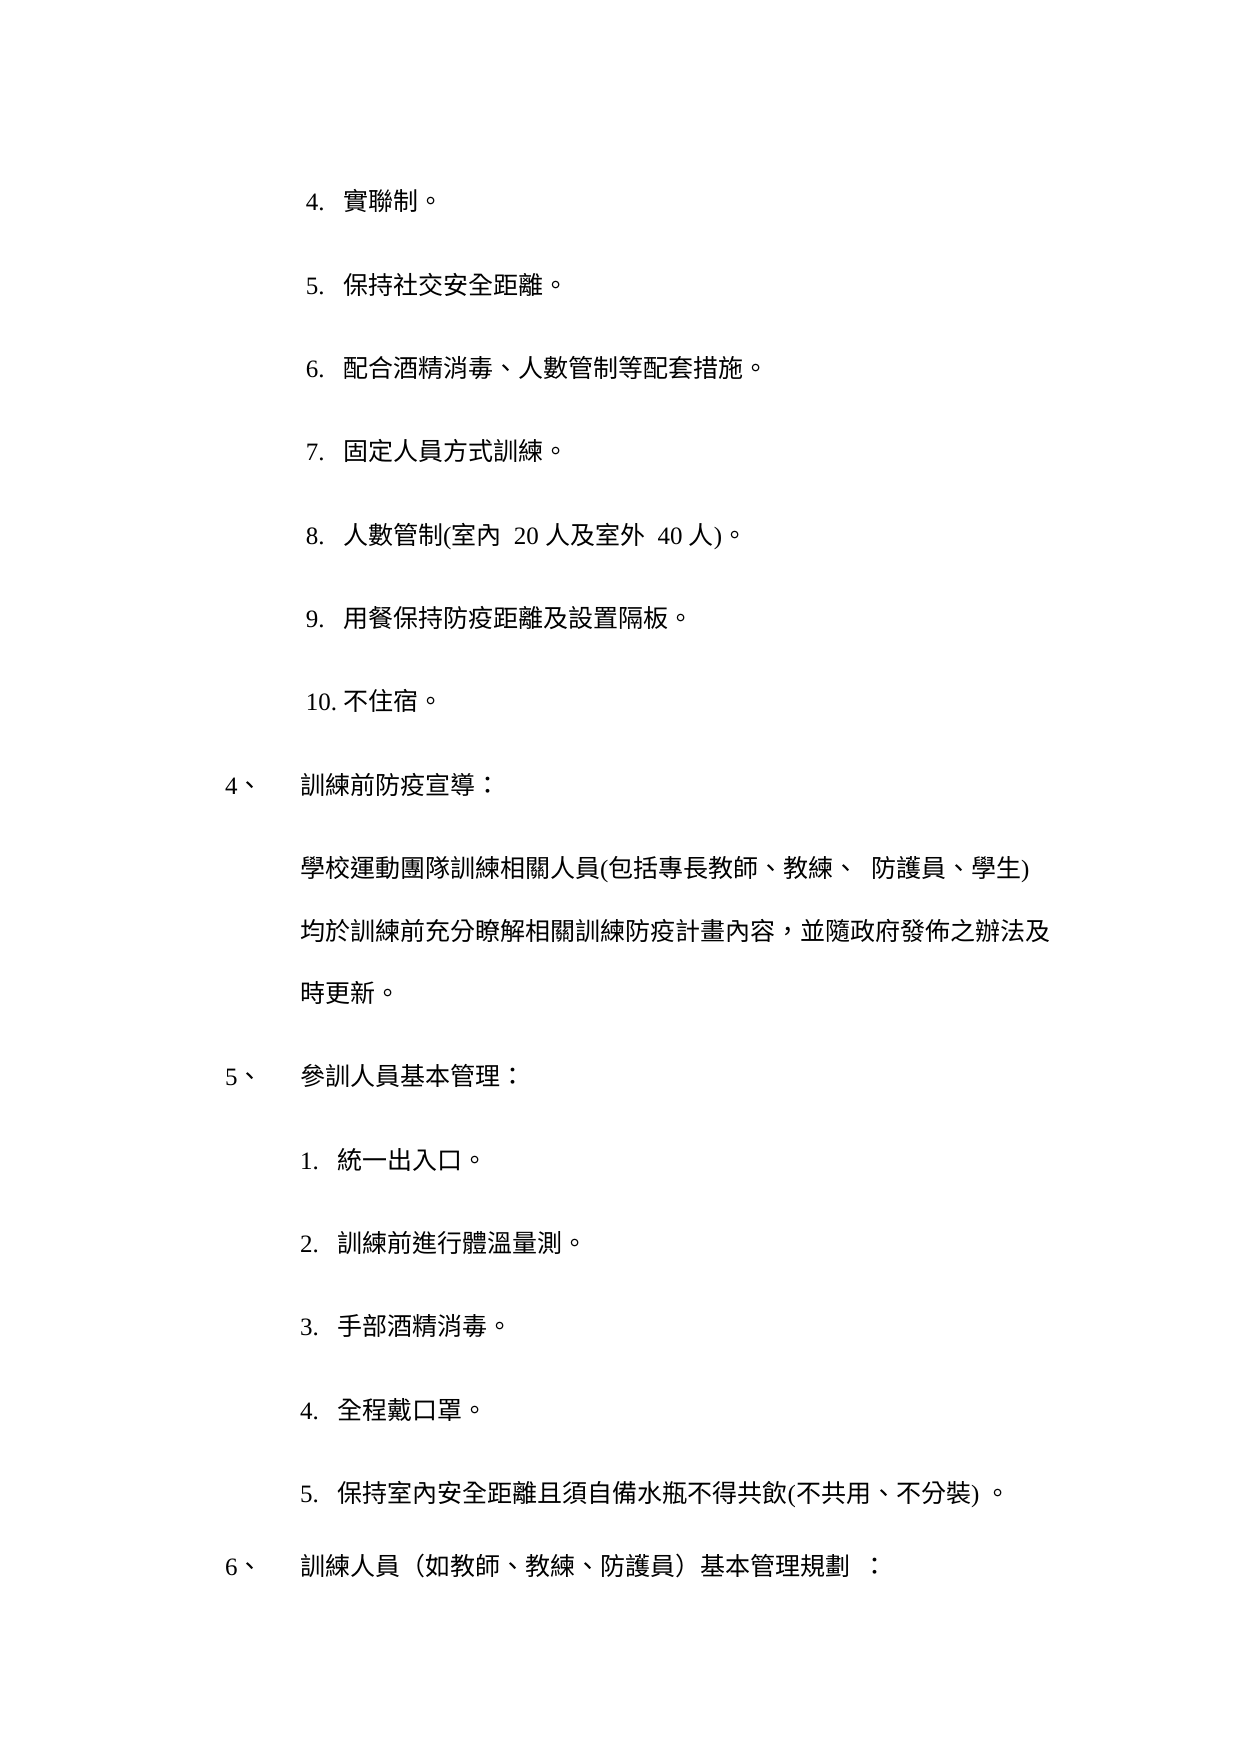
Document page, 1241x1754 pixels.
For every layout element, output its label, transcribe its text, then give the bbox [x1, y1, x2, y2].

list 保持室內安全距離且須自備水瓶不得共飲(不共用、不分裝) 。 [300, 1450, 1053, 1512]
list 配合酒精消毒、人數管制等配套措施。 [306, 325, 1053, 387]
list 用餐保持防疫距離及設置隔板。 [306, 575, 1053, 637]
list 訓練前進行體溫量測。 [300, 1200, 1053, 1262]
list 固定人員方式訓練。 [306, 408, 1053, 471]
list 全程戴口罩。 [300, 1367, 1053, 1429]
list 保持社交安全距離。 [306, 242, 1053, 304]
list 手部酒精消毒。 [300, 1283, 1053, 1346]
text 學校運動團隊訓練相關人員(包括專長教師、教練、 防護員、學生)均於訓練前充分瞭解相關訓練防疫計畫內容，並隨政府發佈之辦法及時更新。 [300, 825, 1053, 1012]
list 參訓人員基本管理： [225, 1033, 1053, 1096]
list 訓練人員（如教師、教練、防護員）基本管理規劃 ： [225, 1523, 1053, 1585]
list 統一出入口。 [300, 1117, 1053, 1179]
list 人數管制(室內 20 人及室外 40 人)。 [306, 492, 1053, 554]
list 實聯制。 [306, 158, 1053, 221]
list 不住宿。 [306, 658, 1053, 721]
list 訓練前防疫宣導： [225, 742, 1053, 804]
